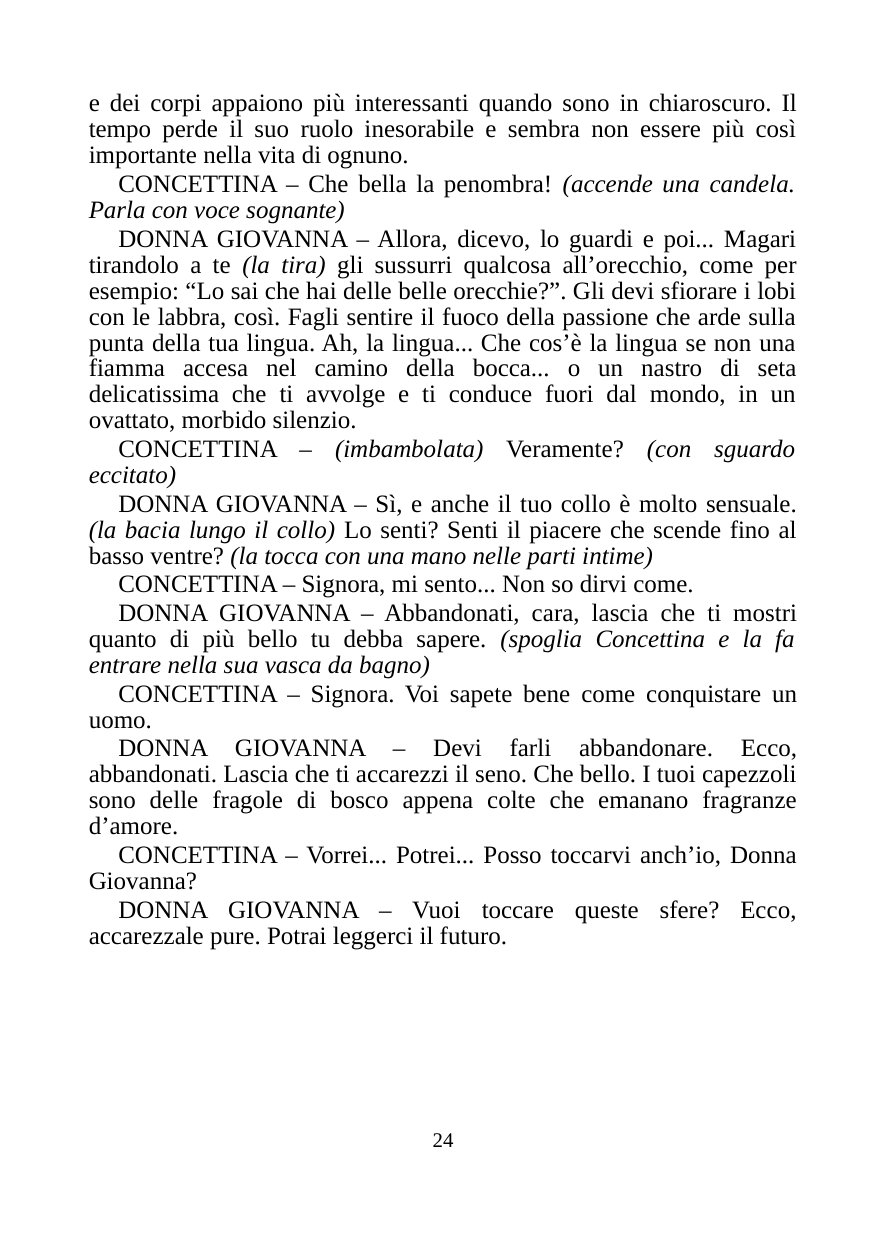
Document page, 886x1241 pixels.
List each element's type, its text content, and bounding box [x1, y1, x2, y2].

text DONNA GIOVANNA – Allora, dicevo, lo guardi e poi... Magari tirandolo a te (la tira) gli sussurri qualcosa all’orecchio, come per esempio: “Lo sai che hai delle belle orecchie?”. Gli devi sfiorare i lobi con le labbra, così. Fagli sentire il fuoco della passione che arde sulla punta della tua lingua. Ah, la lingua... Che cos’è la lingua se non una fiamma accesa nel camino della bocca... o un nastro di seta delicatissima che ti avvolge e ti conduce fuori dal mondo, in un ovattato, morbido silenzio. [88, 224, 797, 434]
text CONCETTINA – Signora. Voi sapete bene come conquistare un uomo. [88, 679, 797, 733]
text DONNA GIOVANNA – Abbandonati, cara, lascia che ti mostri quanto di più bello tu debba sapere. (spoglia Concettina e la fa entrare nella sua vasca da bagno) [88, 598, 797, 679]
text CONCETTINA – Vorrei... Potrei... Posso toccarvi anch’io, Donna Giovanna? [88, 840, 797, 895]
text CONCETTINA – (imbambolata) Veramente? (con sguardo eccitato) [88, 434, 797, 489]
text DONNA GIOVANNA – Vuoi toccare queste sfere? Ecco, accarezzale pure. Potrai leggerci il futuro. [88, 895, 797, 949]
text CONCETTINA – Che bella la penombra! (accende una candela. Parla con voce sognante) [88, 169, 797, 224]
text e dei corpi appaiono più interessanti quando sono in chiaroscuro. Il tempo perde il suo ruolo inesorabile e sembra non essere più così importante nella vita di ognuno. [88, 88, 797, 169]
text DONNA GIOVANNA – Sì, e anche il tuo collo è molto sensuale. (la bacia lungo il collo) Lo senti? Senti il piacere che scende fino al basso ventre? (la tocca con una mano nelle parti intime) [88, 489, 797, 569]
text CONCETTINA – Signora, mi sento... Non so dirvi come. [88, 569, 797, 598]
text DONNA GIOVANNA – Devi farli abbandonare. Ecco, abbandonati. Lascia che ti accarezzi il seno. Che bello. I tuoi capezzoli sono delle fragole di bosco appena colte che emanano fragranze d’amore. [88, 733, 797, 840]
